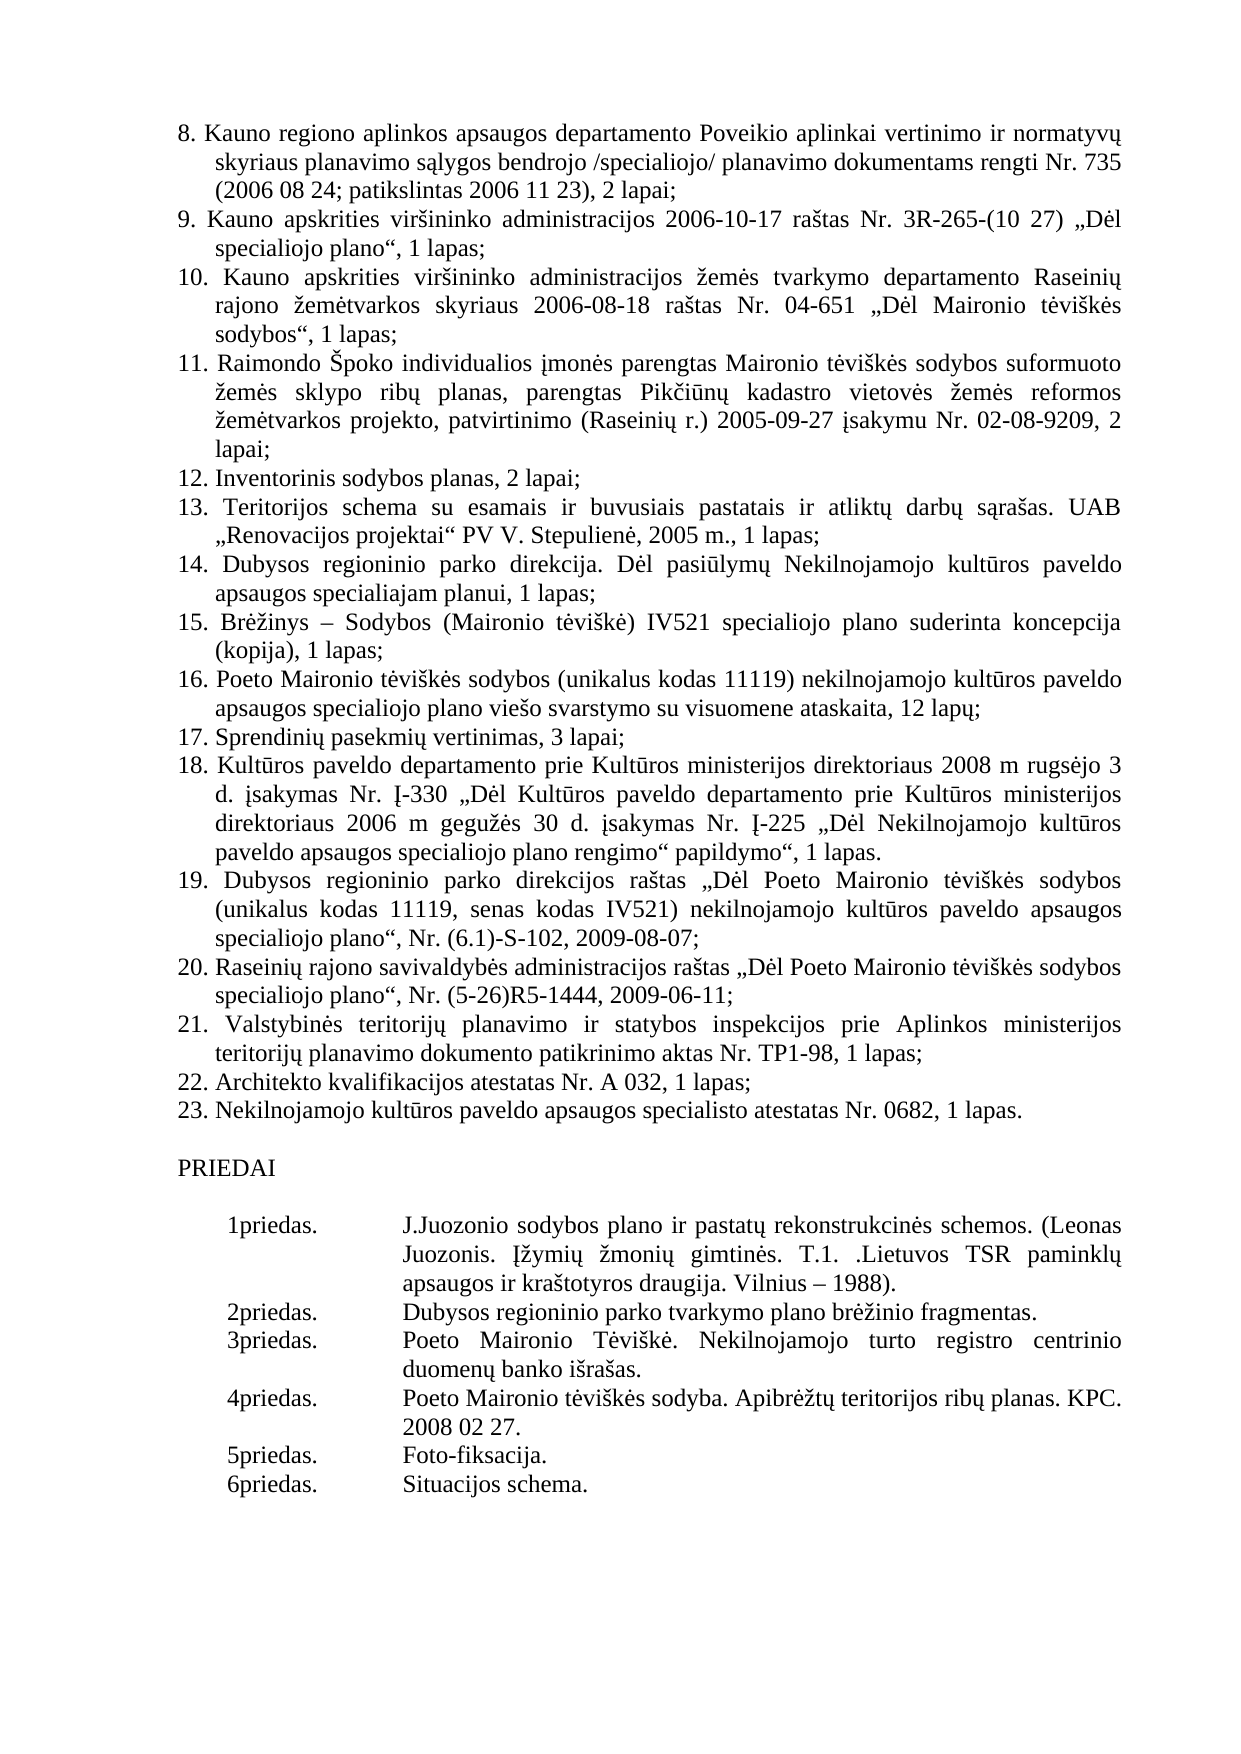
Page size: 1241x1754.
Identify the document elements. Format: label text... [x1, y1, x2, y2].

text 21. Valstybinės teritorijų planavimo ir statybos inspekcijos prie Aplinkos ministerijos teritorijų planavimo dokumento patikrinimo aktas Nr. TP1-98, 1 lapas; [177, 1009, 1122, 1067]
text 2priedas. Dubysos regioninio parko tvarkymo plano brėžinio fragmentas. [227, 1297, 1122, 1326]
text 10. Kauno apskrities viršininko administracijos žemės tvarkymo departamento Raseinių rajono žemėtvarkos skyriaus 2006-08-18 raštas Nr. 04-651 „Dėl Maironio tėviškės sodybos“, 1 lapas; [177, 262, 1122, 348]
text 6priedas. Situacijos schema. [227, 1469, 1122, 1498]
text 8. Kauno regiono aplinkos apsaugos departamento Poveikio aplinkai vertinimo ir normatyvų skyriaus planavimo sąlygos bendrojo /specialiojo/ planavimo dokumentams rengti Nr. 735 (2006 08 24; patikslintas 2006 11 23), 2 lapai; [177, 118, 1122, 204]
text 3priedas. Poeto Maironio Tėviškė. Nekilnojamojo turto registro centrinio duomenų banko išrašas. [227, 1326, 1122, 1383]
text PRIEDAI [177, 1153, 1122, 1182]
text 17. Sprendinių pasekmių vertinimas, 3 lapai; [177, 722, 1122, 751]
text 14. Dubysos regioninio parko direkcija. Dėl pasiūlymų Nekilnojamojo kultūros paveldo apsaugos specialiajam planui, 1 lapas; [177, 549, 1122, 607]
text 20. Raseinių rajono savivaldybės administracijos raštas „Dėl Poeto Maironio tėviškės sodybos specialiojo plano“, Nr. (5-26)R5-1444, 2009-06-11; [177, 952, 1122, 1009]
text 15. Brėžinys – Sodybos (Maironio tėviškė) IV521 specialiojo plano suderinta koncepcija (kopija), 1 lapas; [177, 607, 1122, 664]
text 4priedas. Poeto Maironio tėviškės sodyba. Apibrėžtų teritorijos ribų planas. KPC. 2008 02 27. [227, 1383, 1122, 1441]
text 22. Architekto kvalifikacijos atestatas Nr. A 032, 1 lapas; [177, 1067, 1122, 1096]
text 13. Teritorijos schema su esamais ir buvusiais pastatais ir atliktų darbų sąrašas. UAB „Renovacijos projektai“ PV V. Stepulienė, 2005 m., 1 lapas; [177, 492, 1122, 549]
text 18. Kultūros paveldo departamento prie Kultūros ministerijos direktoriaus 2008 m rugsėjo 3 d. įsakymas Nr. Į-330 „Dėl Kultūros paveldo departamento prie Kultūros ministerijos direktoriaus 2006 m gegužės 30 d. įsakymas Nr. Į-225 „Dėl Nekilnojamojo kultūros paveldo apsaugos specialiojo plano rengimo“ papildymo“, 1 lapas. [177, 751, 1122, 866]
text 1priedas. J.Juozonio sodybos plano ir pastatų rekonstrukcinės schemos. (Leonas Juozonis. Įžymių žmonių gimtinės. T.1. .Lietuvos TSR paminklų apsaugos ir kraštotyros draugija. Vilnius – 1988). [227, 1211, 1122, 1297]
text 5priedas. Foto-fiksacija. [227, 1441, 1122, 1469]
text 9. Kauno apskrities viršininko administracijos 2006-10-17 raštas Nr. 3R-265-(10 27) „Dėl specialiojo plano“, 1 lapas; [177, 204, 1122, 262]
text 16. Poeto Maironio tėviškės sodybos (unikalus kodas 11119) nekilnojamojo kultūros paveldo apsaugos specialiojo plano viešo svarstymo su visuomene ataskaita, 12 lapų; [177, 664, 1122, 722]
text 19. Dubysos regioninio parko direkcijos raštas „Dėl Poeto Maironio tėviškės sodybos (unikalus kodas 11119, senas kodas IV521) nekilnojamojo kultūros paveldo apsaugos specialiojo plano“, Nr. (6.1)-S-102, 2009-08-07; [177, 866, 1122, 952]
text 11. Raimondo Špoko individualios įmonės parengtas Maironio tėviškės sodybos suformuoto žemės sklypo ribų planas, parengtas Pikčiūnų kadastro vietovės žemės reformos žemėtvarkos projekto, patvirtinimo (Raseinių r.) 2005-09-27 įsakymu Nr. 02-08-9209, 2 lapai; [177, 348, 1122, 463]
text 23. Nekilnojamojo kultūros paveldo apsaugos specialisto atestatas Nr. 0682, 1 lapas. [177, 1096, 1122, 1124]
text 12. Inventorinis sodybos planas, 2 lapai; [177, 463, 1122, 492]
